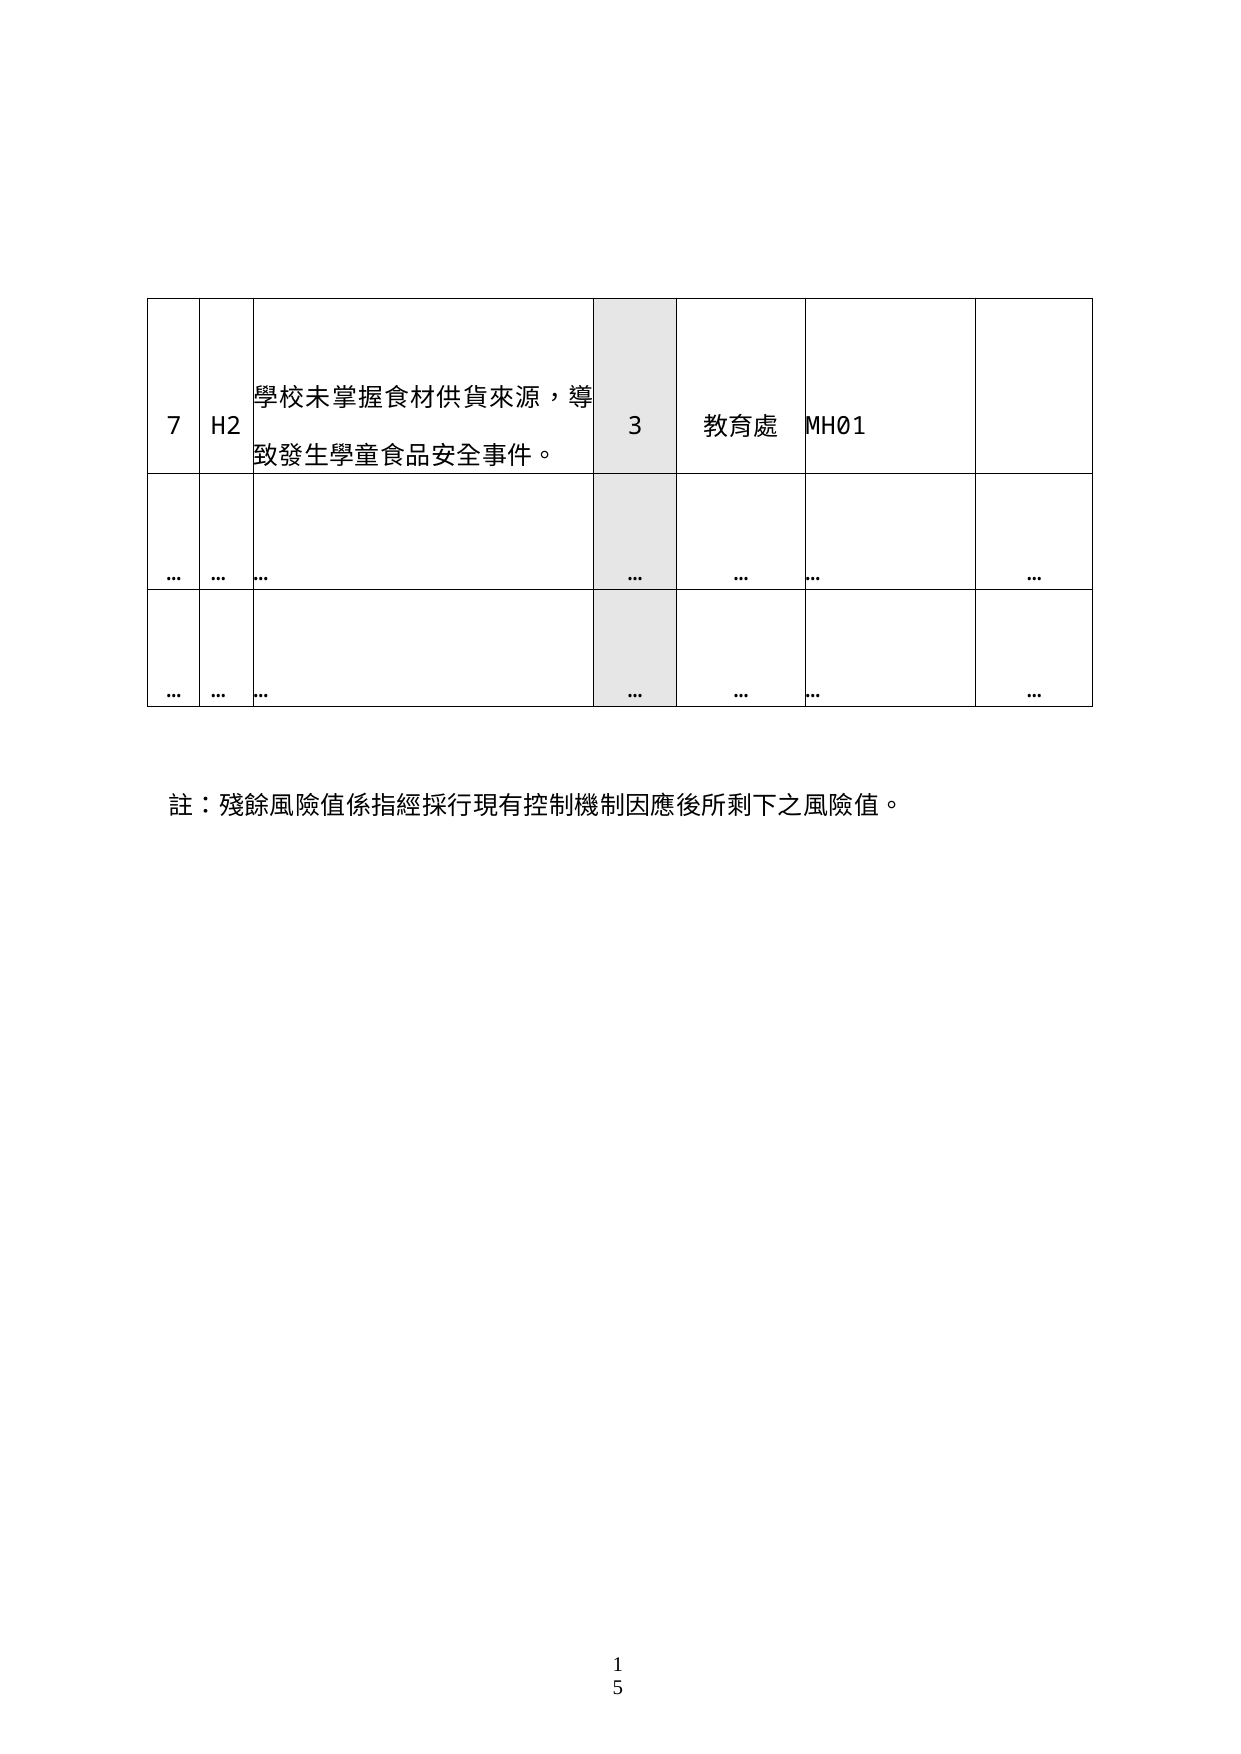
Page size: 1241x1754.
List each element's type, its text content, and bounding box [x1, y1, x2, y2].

table_cell 3 [594, 299, 676, 473]
table_cell H2 [200, 299, 253, 473]
table_cell 學校未掌握食材供貨來源，導致發生學童食品安全事件。 [254, 299, 593, 473]
table_cell … [200, 474, 253, 589]
text 註：殘餘風險值係指經採行現有控制機制因應後所剩下之風險值。 [118, 764, 1122, 823]
table_cell … [677, 590, 805, 706]
table_cell … [677, 474, 805, 589]
table_cell … [254, 474, 593, 589]
table_cell 教育處 [677, 299, 805, 473]
table_cell … [148, 590, 199, 706]
table_cell 7 [148, 299, 199, 473]
table_cell … [976, 590, 1092, 706]
table_cell … [148, 474, 199, 589]
table_cell … [254, 590, 593, 706]
table_cell … [806, 590, 975, 706]
table_cell … [806, 474, 975, 589]
table_cell … [976, 474, 1092, 589]
table_cell [976, 299, 1092, 473]
table_cell … [594, 474, 676, 589]
table_cell … [594, 590, 676, 706]
table_cell MH01 [806, 299, 975, 473]
table_cell … [200, 590, 253, 706]
